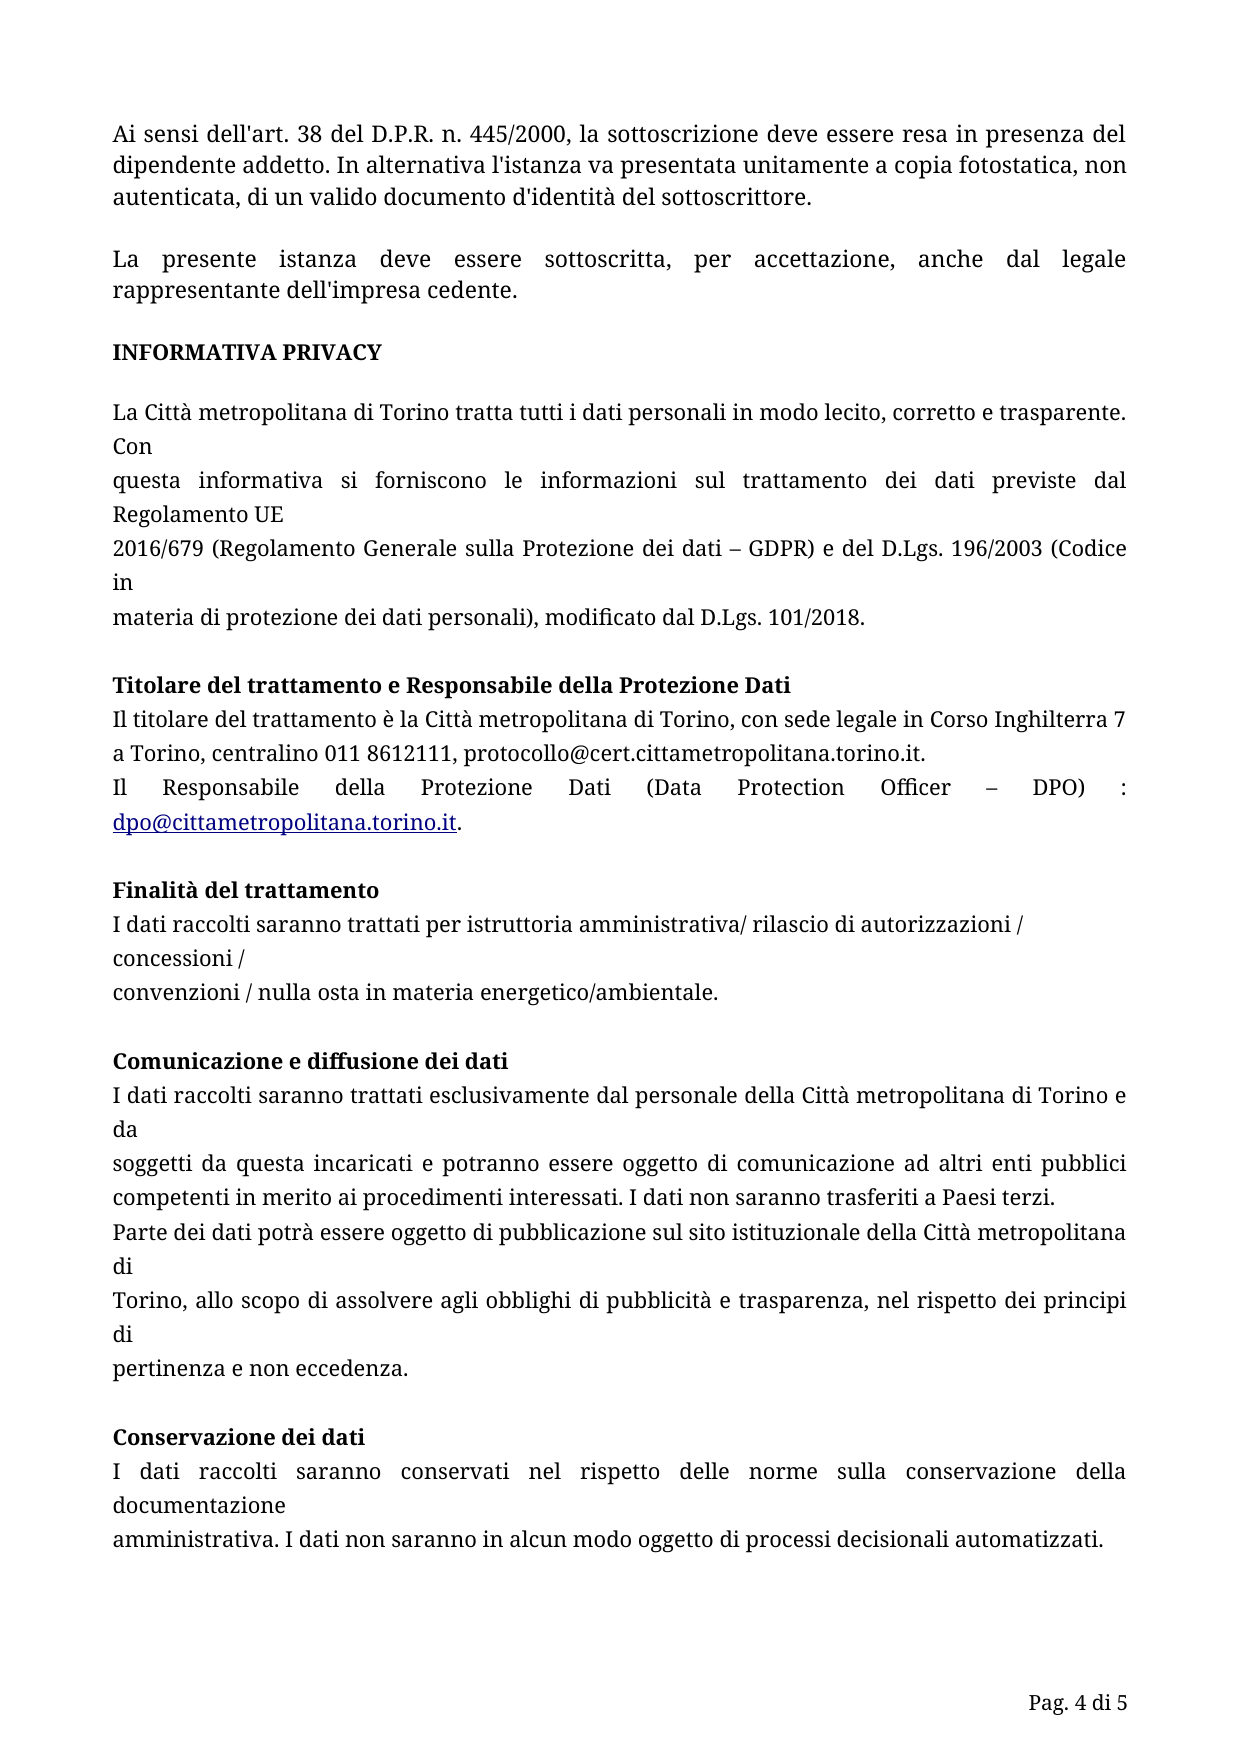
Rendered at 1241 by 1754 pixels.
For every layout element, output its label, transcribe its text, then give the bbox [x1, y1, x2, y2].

text I dati raccolti saranno trattati per istruttoria amministrativa/ rilascio di autorizzazioni / concessioni / [112, 909, 1128, 973]
text Comunicazione e diffusione dei dati [112, 1046, 1128, 1075]
text Finalità del trattamento [112, 875, 1128, 904]
text La presente istanza deve essere sottoscritta, per accettazione, anche dal legale rappresentante dell'impresa cedente. [112, 243, 1128, 306]
text I dati raccolti saranno trattati esclusivamente dal personale della Città metropolitana di Torino e da [112, 1080, 1128, 1144]
text Parte dei dati potrà essere oggetto di pubblicazione sul sito istituzionale della Città metropolitana di [112, 1216, 1128, 1280]
text Il Responsabile della Protezione Dati (Data Protection Officer – DPO) : dpo@cittametropolitana.torino.it. [112, 772, 1128, 836]
text questa informativa si forniscono le informazioni sul trattamento dei dati previste dal Regolamento UE [112, 465, 1128, 529]
text Ai sensi dell'art. 38 del D.P.R. n. 445/2000, la sottoscrizione deve essere resa in presenza del dipendente addetto. In alternativa l'istanza va presentata unitamente a copia fotostatica, non autenticata, di un valido documento d'identità del sottoscrittore. [112, 118, 1128, 212]
text 2016/679 (Regolamento Generale sulla Protezione dei dati – GDPR) e del D.Lgs. 196/2003 (Codice in [112, 533, 1128, 597]
text amministrativa. I dati non saranno in alcun modo oggetto di processi decisionali automatizzati. [112, 1524, 1128, 1554]
text Il titolare del trattamento è la Città metropolitana di Torino, con sede legale in Corso Inghilterra 7 a Torino, centralino 011 8612111, protocollo@cert.cittametropolitana.torino.it. [112, 704, 1128, 768]
text Titolare del trattamento e Responsabile della Protezione Dati [112, 670, 1128, 699]
text convenzioni / nulla osta in materia energetico/ambientale. [112, 977, 1128, 1007]
text I dati raccolti saranno conservati nel rispetto delle norme sulla conservazione della documentazione [112, 1456, 1128, 1519]
text pertinenza e non eccedenza. [112, 1353, 1128, 1383]
text La Città metropolitana di Torino tratta tutti i dati personali in modo lecito, corretto e trasparente. Con [112, 396, 1128, 460]
text INFORMATIVA PRIVACY [112, 337, 1128, 367]
text Torino, allo scopo di assolvere agli obblighi di pubblicità e trasparenza, nel rispetto dei principi di [112, 1285, 1128, 1349]
text Conservazione dei dati [112, 1421, 1128, 1451]
text materia di protezione dei dati personali), modificato dal D.Lgs. 101/2018. [112, 601, 1128, 631]
text soggetti da questa incaricati e potranno essere oggetto di comunicazione ad altri enti pubblici competenti in merito ai procedimenti interessati. I dati non saranno trasferiti a Paesi terzi. [112, 1148, 1128, 1212]
